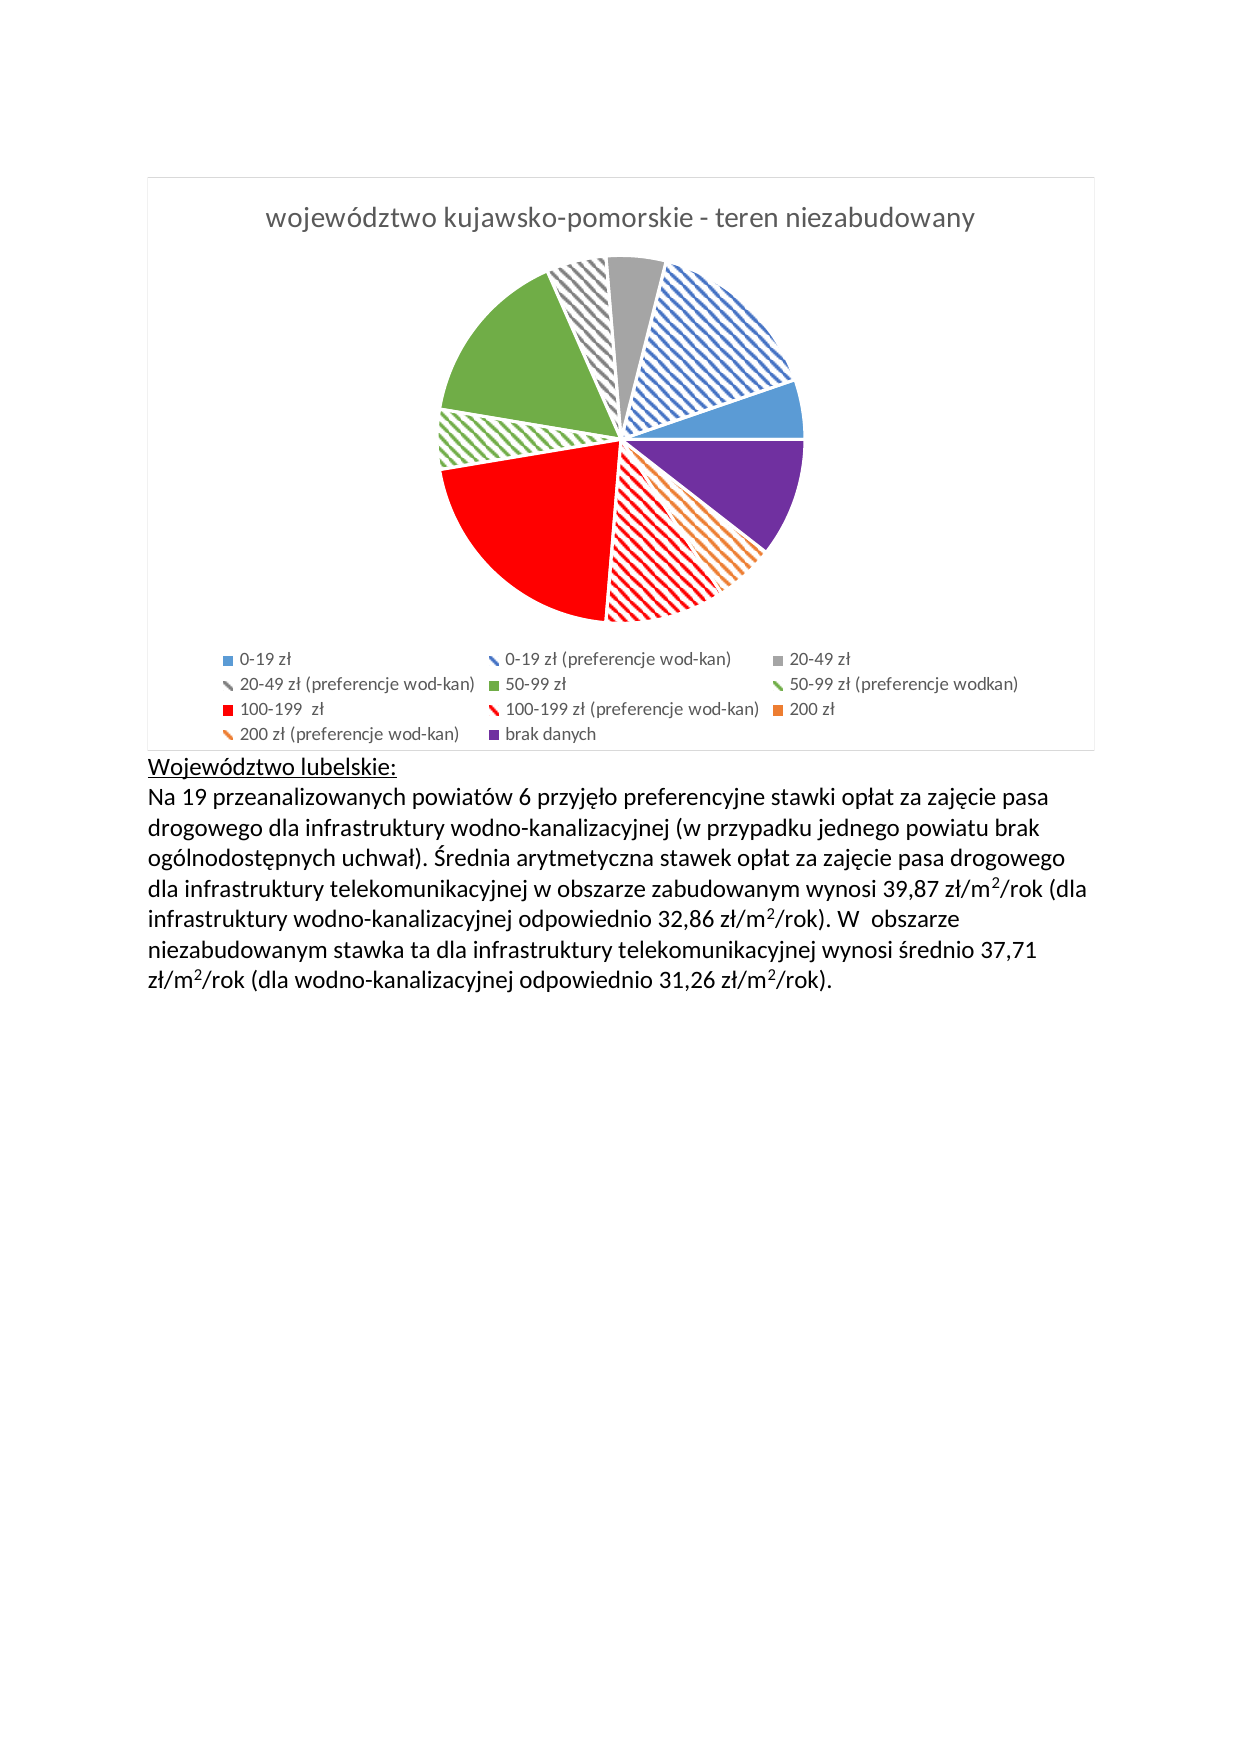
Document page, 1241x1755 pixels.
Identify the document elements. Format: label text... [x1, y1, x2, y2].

text Województwo lubelskie: [148, 751, 1093, 781]
text Na 19 przeanalizowanych powiatów 6 przyjęło preferencyjne stawki opłat za zajęcie pasa drogowego dla infrastruktury wodno-kanalizacyjnej (w przypadku jednego powiatu brak ogólnodostępnych uchwał). Średnia arytmetyczna stawek opłat za zajęcie pasa drogowego dla infrastruktury telekomunikacyjnej w obszarze zabudowanym wynosi 39,87 zł/m2/rok (dla infrastruktury wodno-kanalizacyjnej odpowiednio 32,86 zł/m2/rok). W obszarze niezabudowanym stawka ta dla infrastruktury telekomunikacyjnej wynosi średnio 37,71 zł/m2/rok (dla wodno-kanalizacyjnej odpowiednio 31,26 zł/m2/rok). [148, 781, 1093, 995]
